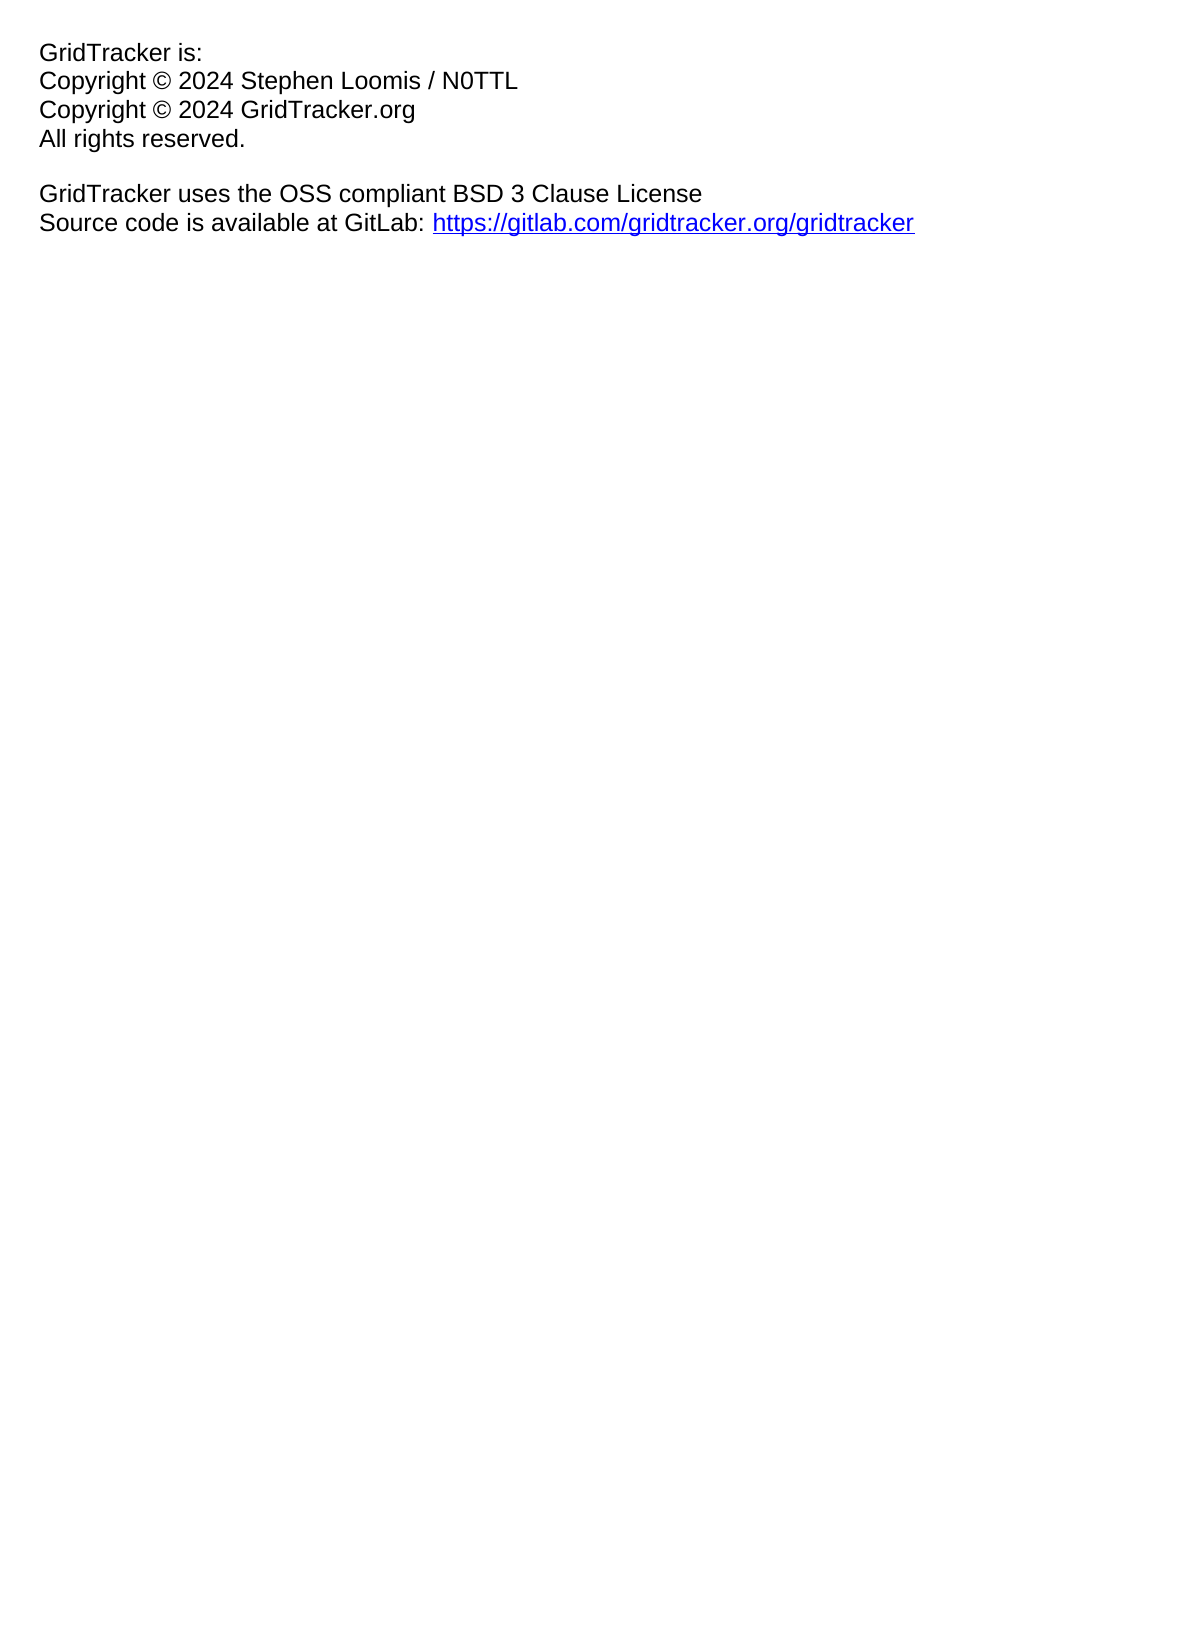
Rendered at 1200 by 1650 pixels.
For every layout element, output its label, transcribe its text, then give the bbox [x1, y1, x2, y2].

text Copyright © 2024 GridTracker.org [39, 95, 1162, 124]
text GridTracker uses the OSS compliant BSD 3 Clause License [39, 179, 1162, 208]
text All rights reserved. [39, 124, 1162, 152]
text GridTracker is: [39, 37, 1162, 66]
text Copyright © 2024 Stephen Loomis / N0TTL [39, 66, 1162, 95]
text Source code is available at GitLab: https://gitlab.com/gridtracker.org/gridtracker [39, 208, 1162, 236]
